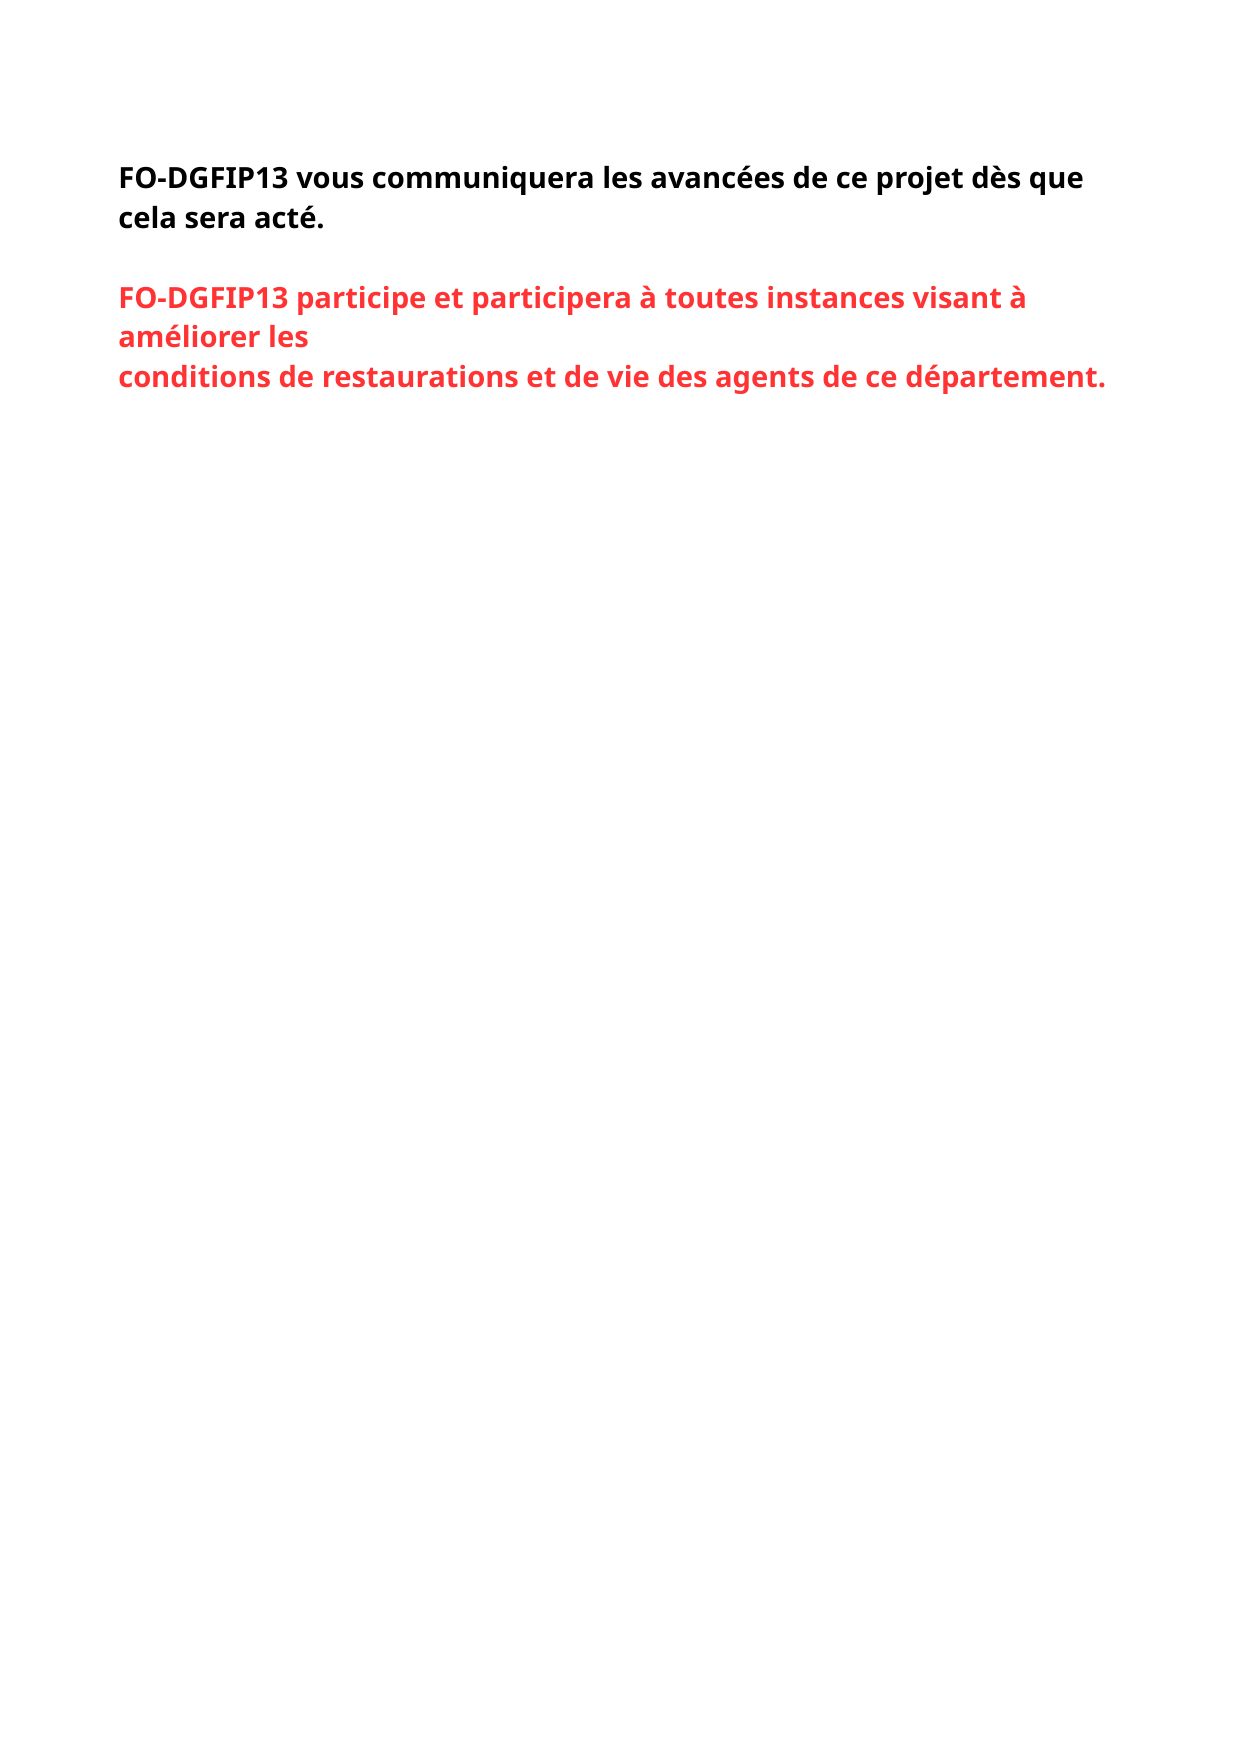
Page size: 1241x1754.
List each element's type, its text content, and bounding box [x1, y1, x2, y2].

text FO-DGFIP13 participe et participera à toutes instances visant à améliorer les [118, 277, 1122, 356]
text FO-DGFIP13 vous communiquera les avancées de ce projet dès que cela sera acté. [118, 158, 1122, 237]
text conditions de restaurations et de vie des agents de ce département. [118, 356, 1122, 396]
